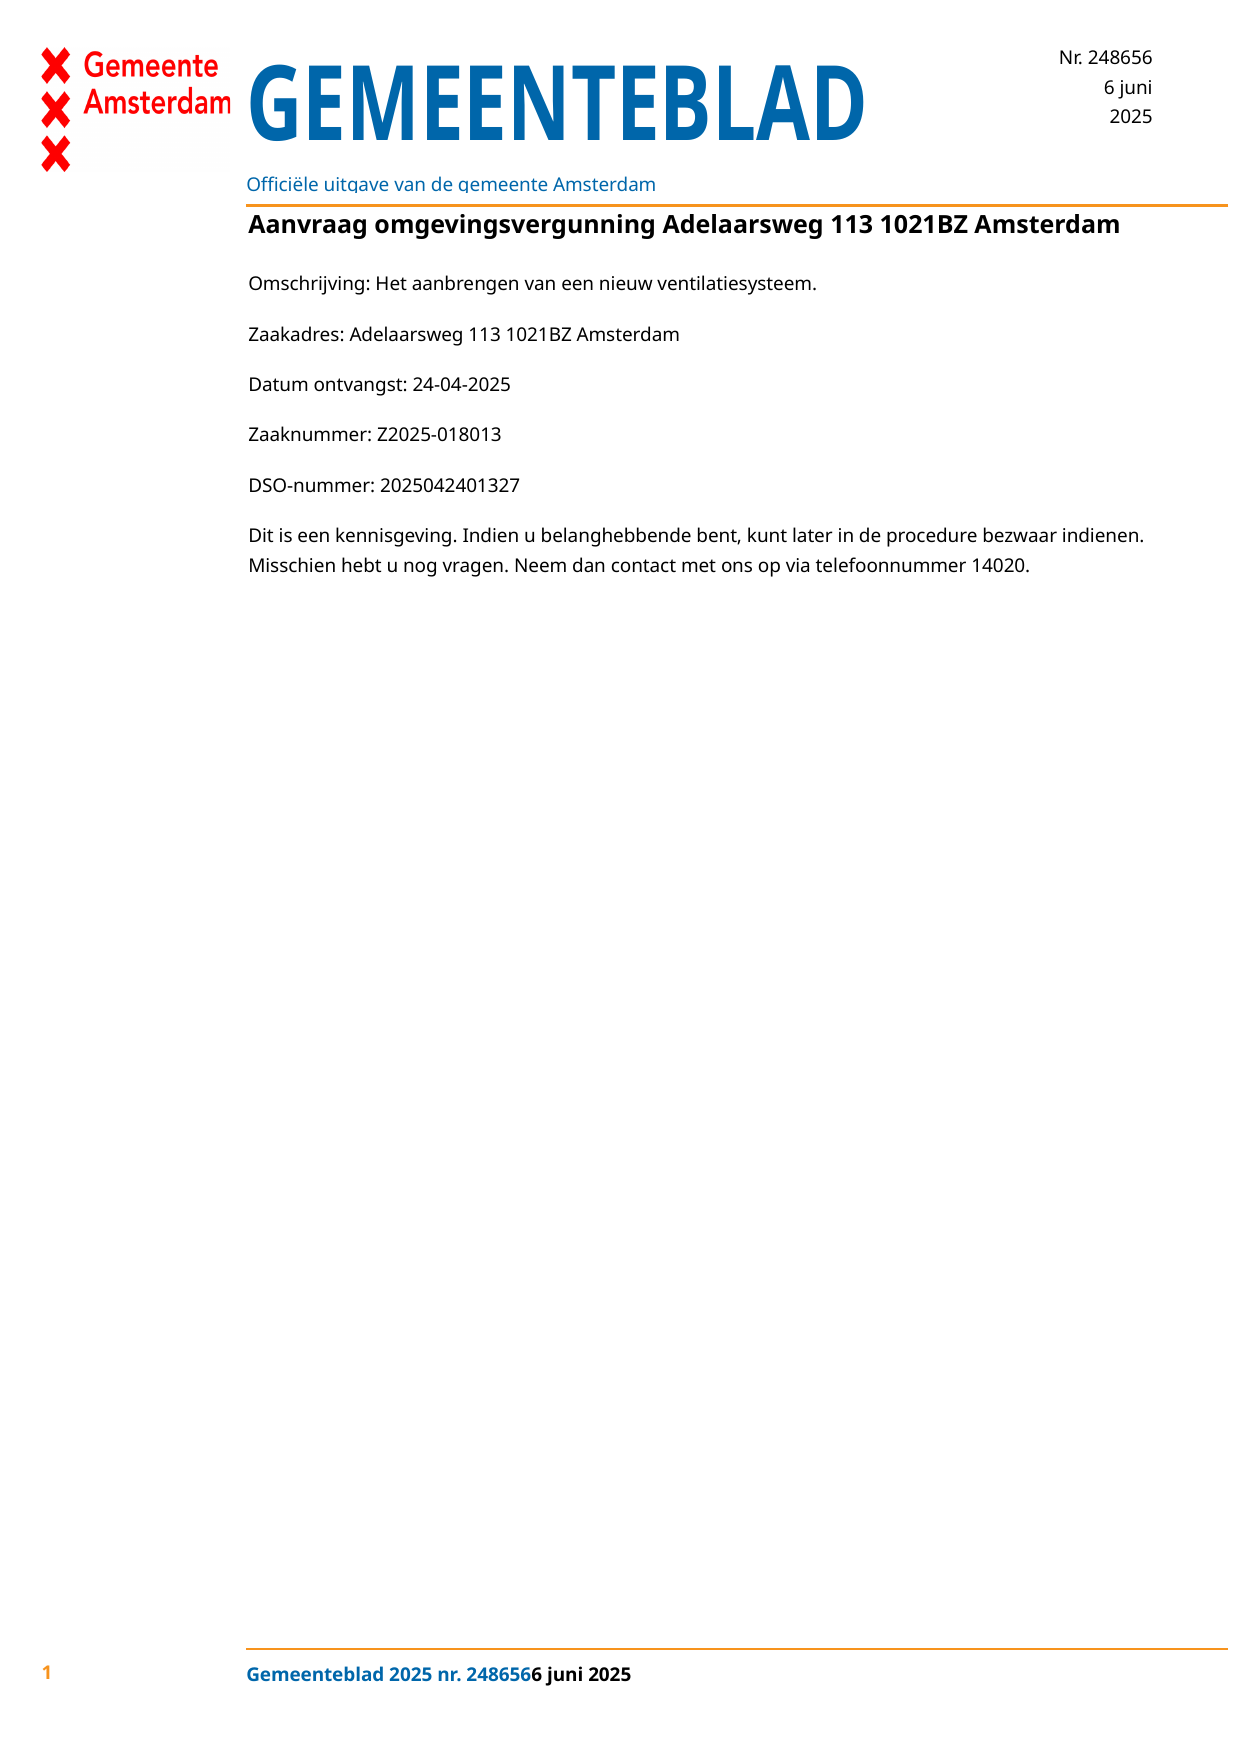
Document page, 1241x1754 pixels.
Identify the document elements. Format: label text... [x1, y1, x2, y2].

text Zaakadres: Adelaarsweg 113 1021BZ Amsterdam [248, 321, 1152, 346]
text Dit is een kennisgeving. Indien u belanghebbende bent, kunt later in de procedure bezwaar indienen. Misschien hebt u nog vragen. Neem dan contact met ons op via telefoonnummer 14020. [248, 522, 1152, 578]
picture [41, 47, 231, 172]
text Omschrijving: Het aanbrengen van een nieuw ventilatiesysteem. [248, 270, 1152, 296]
text Zaaknummer: Z2025-018013 [248, 422, 1152, 447]
text Datum ontvangst: 24-04-2025 [248, 371, 1152, 397]
text DSO-nummer: 2025042401327 [248, 472, 1152, 498]
text Aanvraag omgevingsvergunning Adelaarsweg 113 1021BZ Amsterdam [248, 207, 1152, 241]
